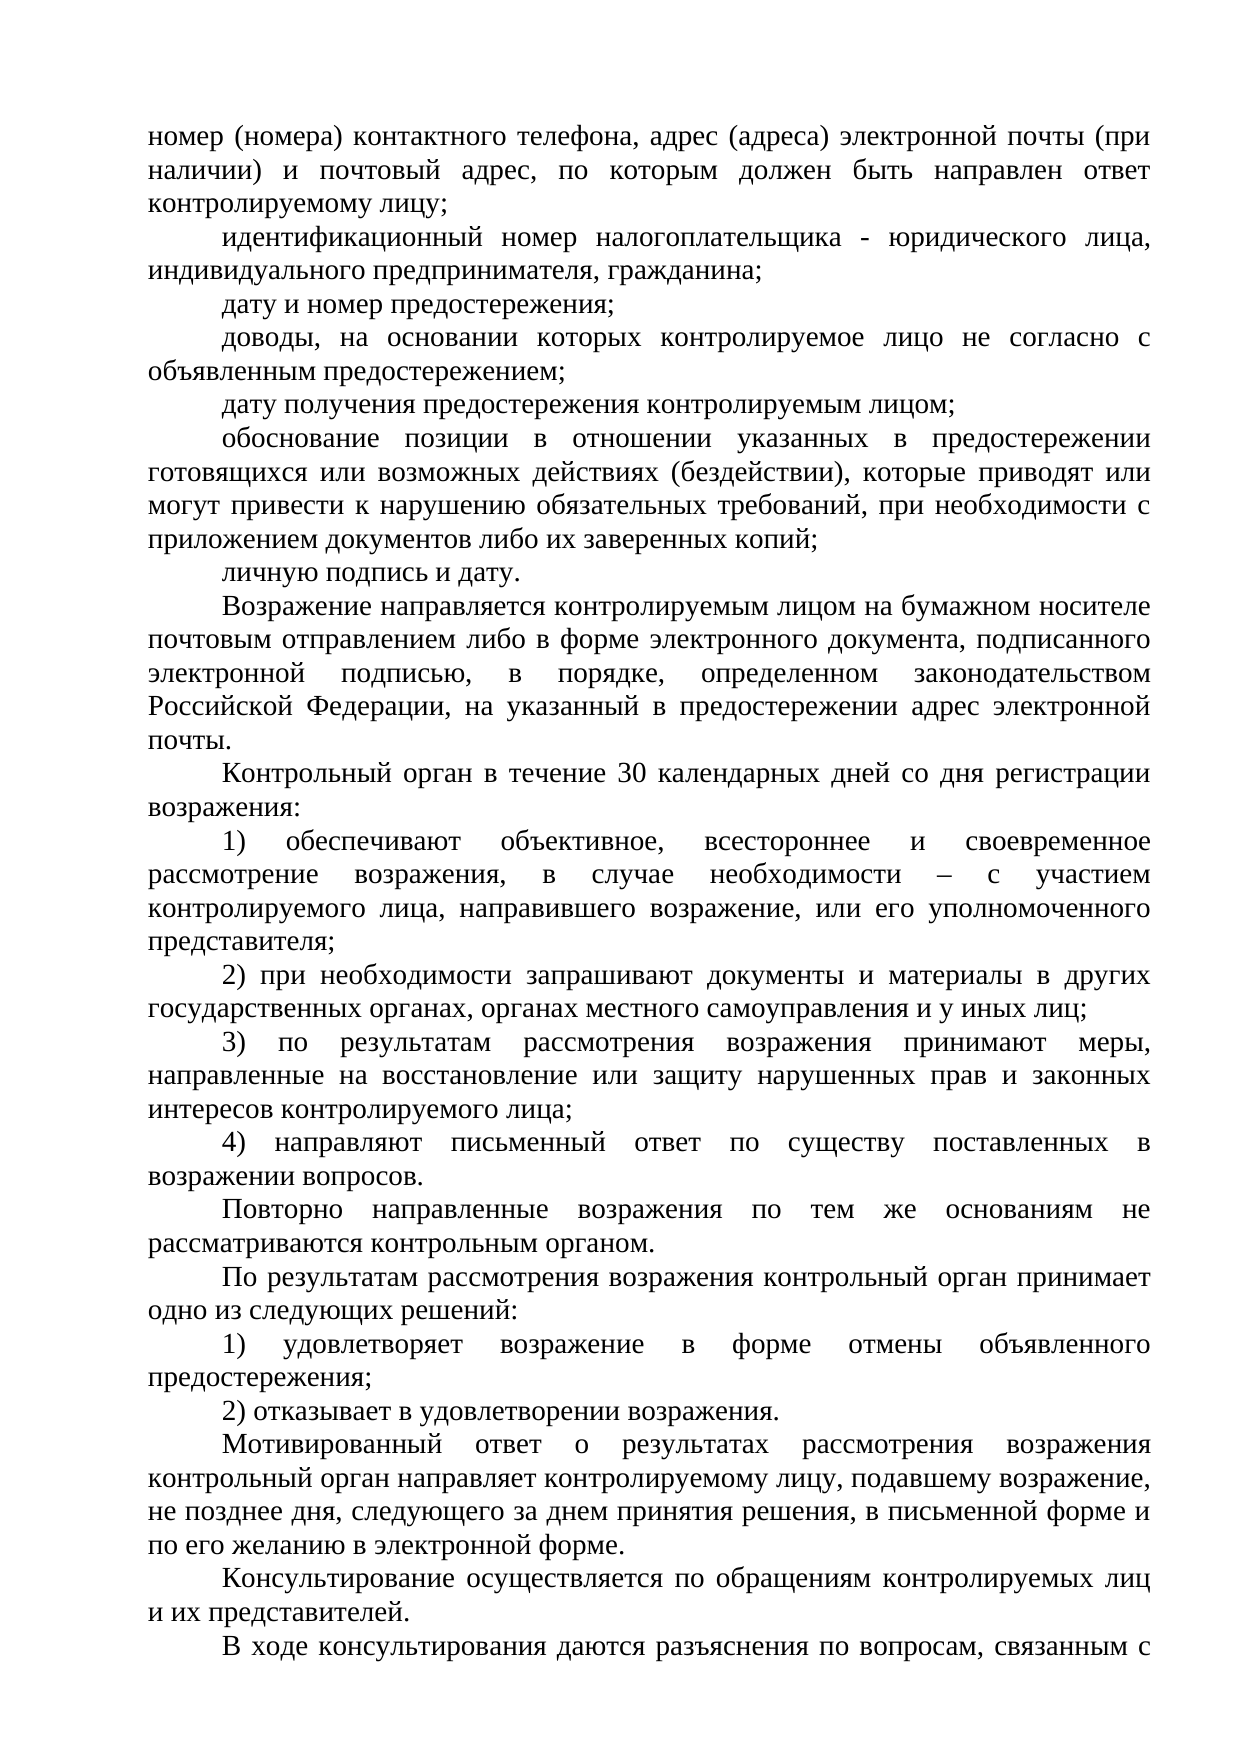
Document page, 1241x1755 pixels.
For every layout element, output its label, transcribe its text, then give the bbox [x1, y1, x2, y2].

text В ходе консультирования даются разъяснения по вопросам, связанным с [148, 1628, 1152, 1661]
text Мотивированный ответ о результатах рассмотрения возражения контрольный орган направляет контролируемому лицу, подавшему возражение, не позднее дня, следующего за днем принятия решения, в письменной форме и по его желанию в электронной форме. [148, 1426, 1152, 1561]
text 1) удовлетворяет возражение в форме отмены объявленного предостережения; [148, 1326, 1152, 1393]
text дату получения предостережения контролируемым лицом; [148, 387, 1152, 420]
text По результатам рассмотрения возражения контрольный орган принимает одно из следующих решений: [148, 1259, 1152, 1326]
text 3) по результатам рассмотрения возражения принимают меры, направленные на восстановление или защиту нарушенных прав и законных интересов контролируемого лица; [148, 1024, 1152, 1124]
text номер (номера) контактного телефона, адрес (адреса) электронной почты (при наличии) и почтовый адрес, по которым должен быть направлен ответ контролируемому лицу; [148, 118, 1152, 219]
text Возражение направляется контролируемым лицом на бумажном носителе почтовым отправлением либо в форме электронного документа, подписанного электронной подписью, в порядке, определенном законодательством Российской Федерации, на указанный в предостережении адрес электронной почты. [148, 588, 1152, 756]
text обоснование позиции в отношении указанных в предостережении готовящихся или возможных действиях (бездействии), которые приводят или могут привести к нарушению обязательных требований, при необходимости с приложением документов либо их заверенных копий; [148, 420, 1152, 554]
text Контрольный орган в течение 30 календарных дней со дня регистрации возражения: [148, 756, 1152, 823]
text дату и номер предостережения; [148, 286, 1152, 319]
text 2) при необходимости запрашивают документы и материалы в других государственных органах, органах местного самоуправления и у иных лиц; [148, 957, 1152, 1024]
text 4) направляют письменный ответ по существу поставленных в возражении вопросов. [148, 1124, 1152, 1192]
text доводы, на основании которых контролируемое лицо не согласно с объявленным предостережением; [148, 319, 1152, 387]
text 2) отказывает в удовлетворении возражения. [148, 1393, 1152, 1426]
text Повторно направленные возражения по тем же основаниям не рассматриваются контрольным органом. [148, 1192, 1152, 1259]
text идентификационный номер налогоплательщика - юридического лица, индивидуального предпринимателя, гражданина; [148, 219, 1152, 286]
text личную подпись и дату. [148, 554, 1152, 588]
text Консультирование осуществляется по обращениям контролируемых лиц и их представителей. [148, 1561, 1152, 1628]
text 1) обеспечивают объективное, всестороннее и своевременное рассмотрение возражения, в случае необходимости – с участием контролируемого лица, направившего возражение, или его уполномоченного представителя; [148, 823, 1152, 957]
